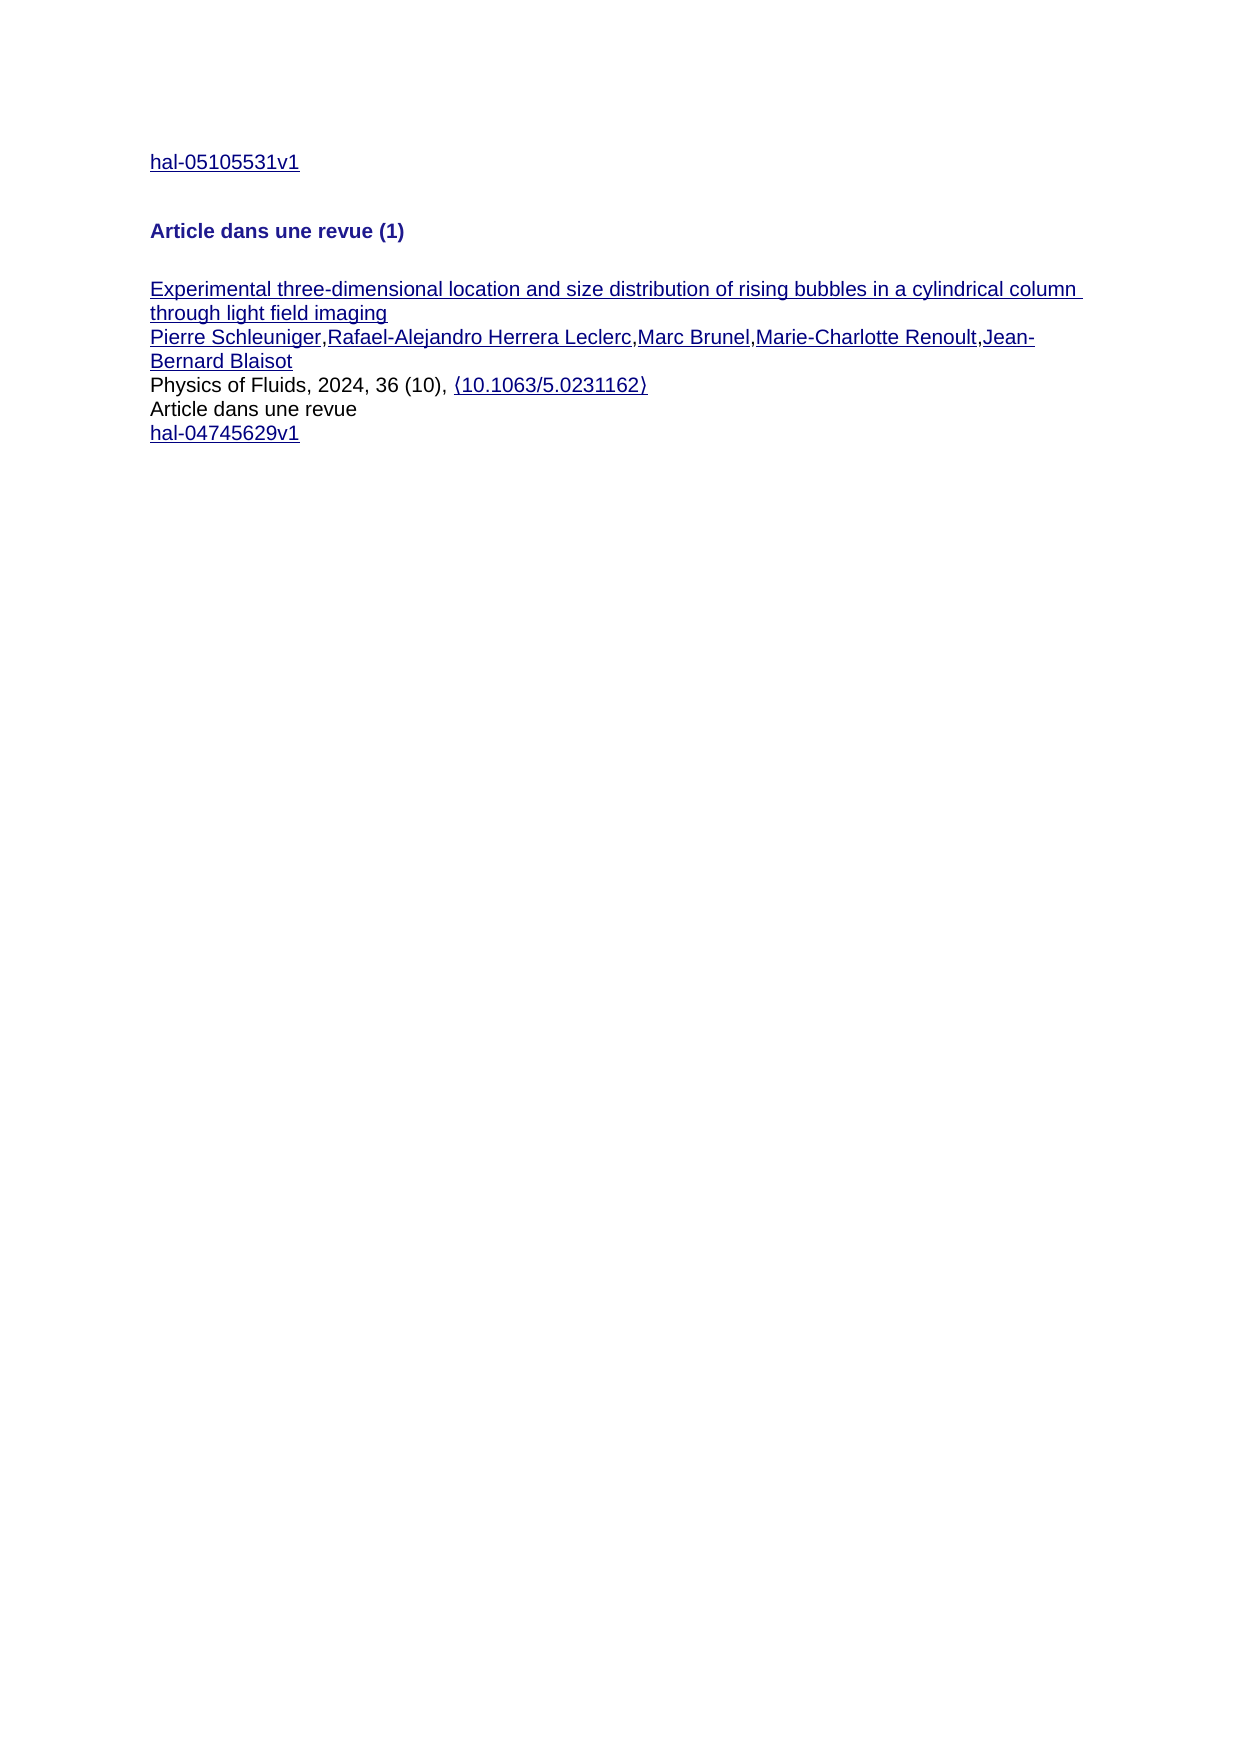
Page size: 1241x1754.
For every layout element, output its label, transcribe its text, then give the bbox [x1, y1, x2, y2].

subtitle Article dans une revue (1) [150, 219, 1090, 243]
table_header hal-05105531v1 [150, 150, 1090, 174]
table_header Experimental three-dimensional location and size distribution of rising bubbles in a cylindrical column through light field imaging Pierre Schleuniger,Rafael-Alejandro Herrera Leclerc,Marc Brunel,Marie-Charlotte Renoult,Jean-Bernard Blaisot Physics of Fluids, 2024, 36 (10), ⟨10.1063/5.0231162⟩ Article dans une revue hal-04745629v1 [150, 277, 1090, 445]
